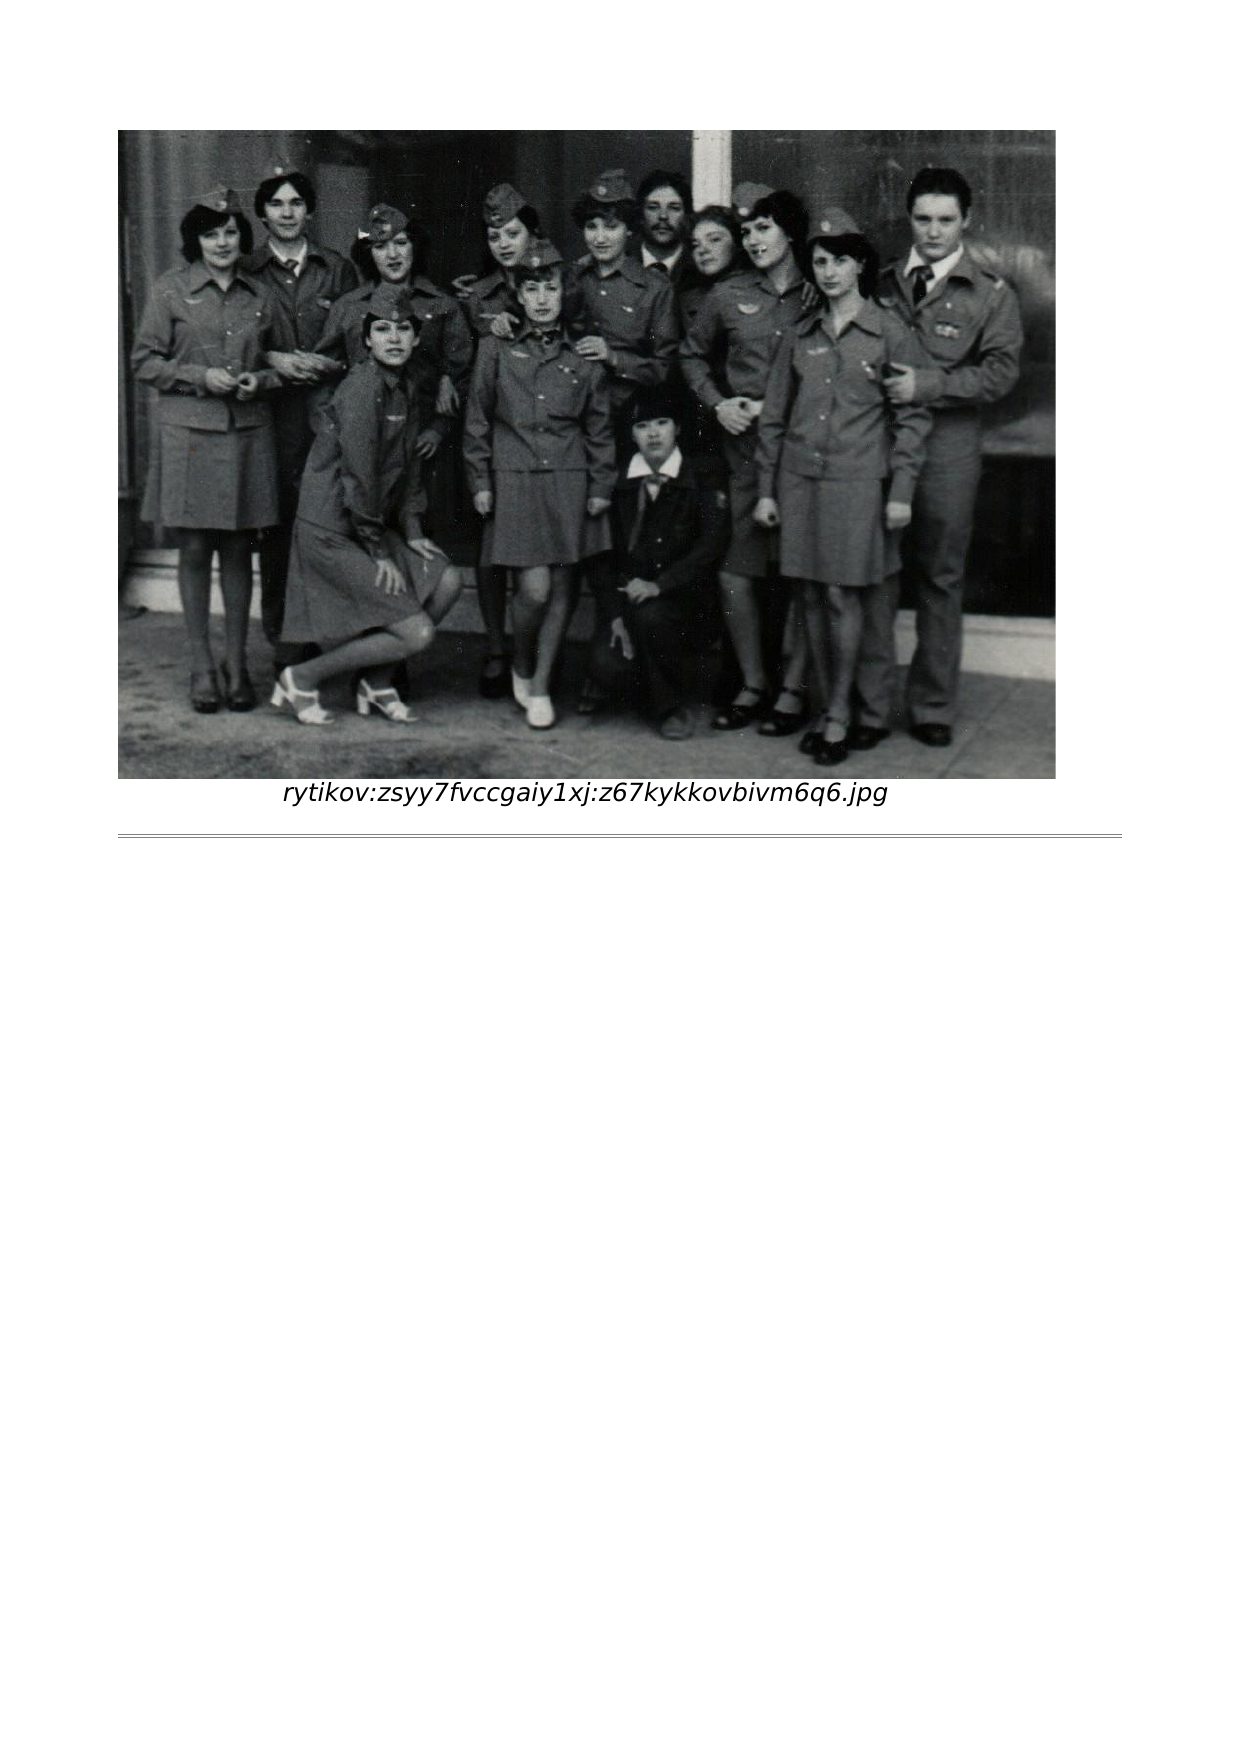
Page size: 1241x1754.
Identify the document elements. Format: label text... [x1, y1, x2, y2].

picture [118, 130, 1056, 779]
text rytikov:zsyy7fvccgaiy1xj:z67kykkovbivm6q6.jpg [118, 779, 1056, 807]
